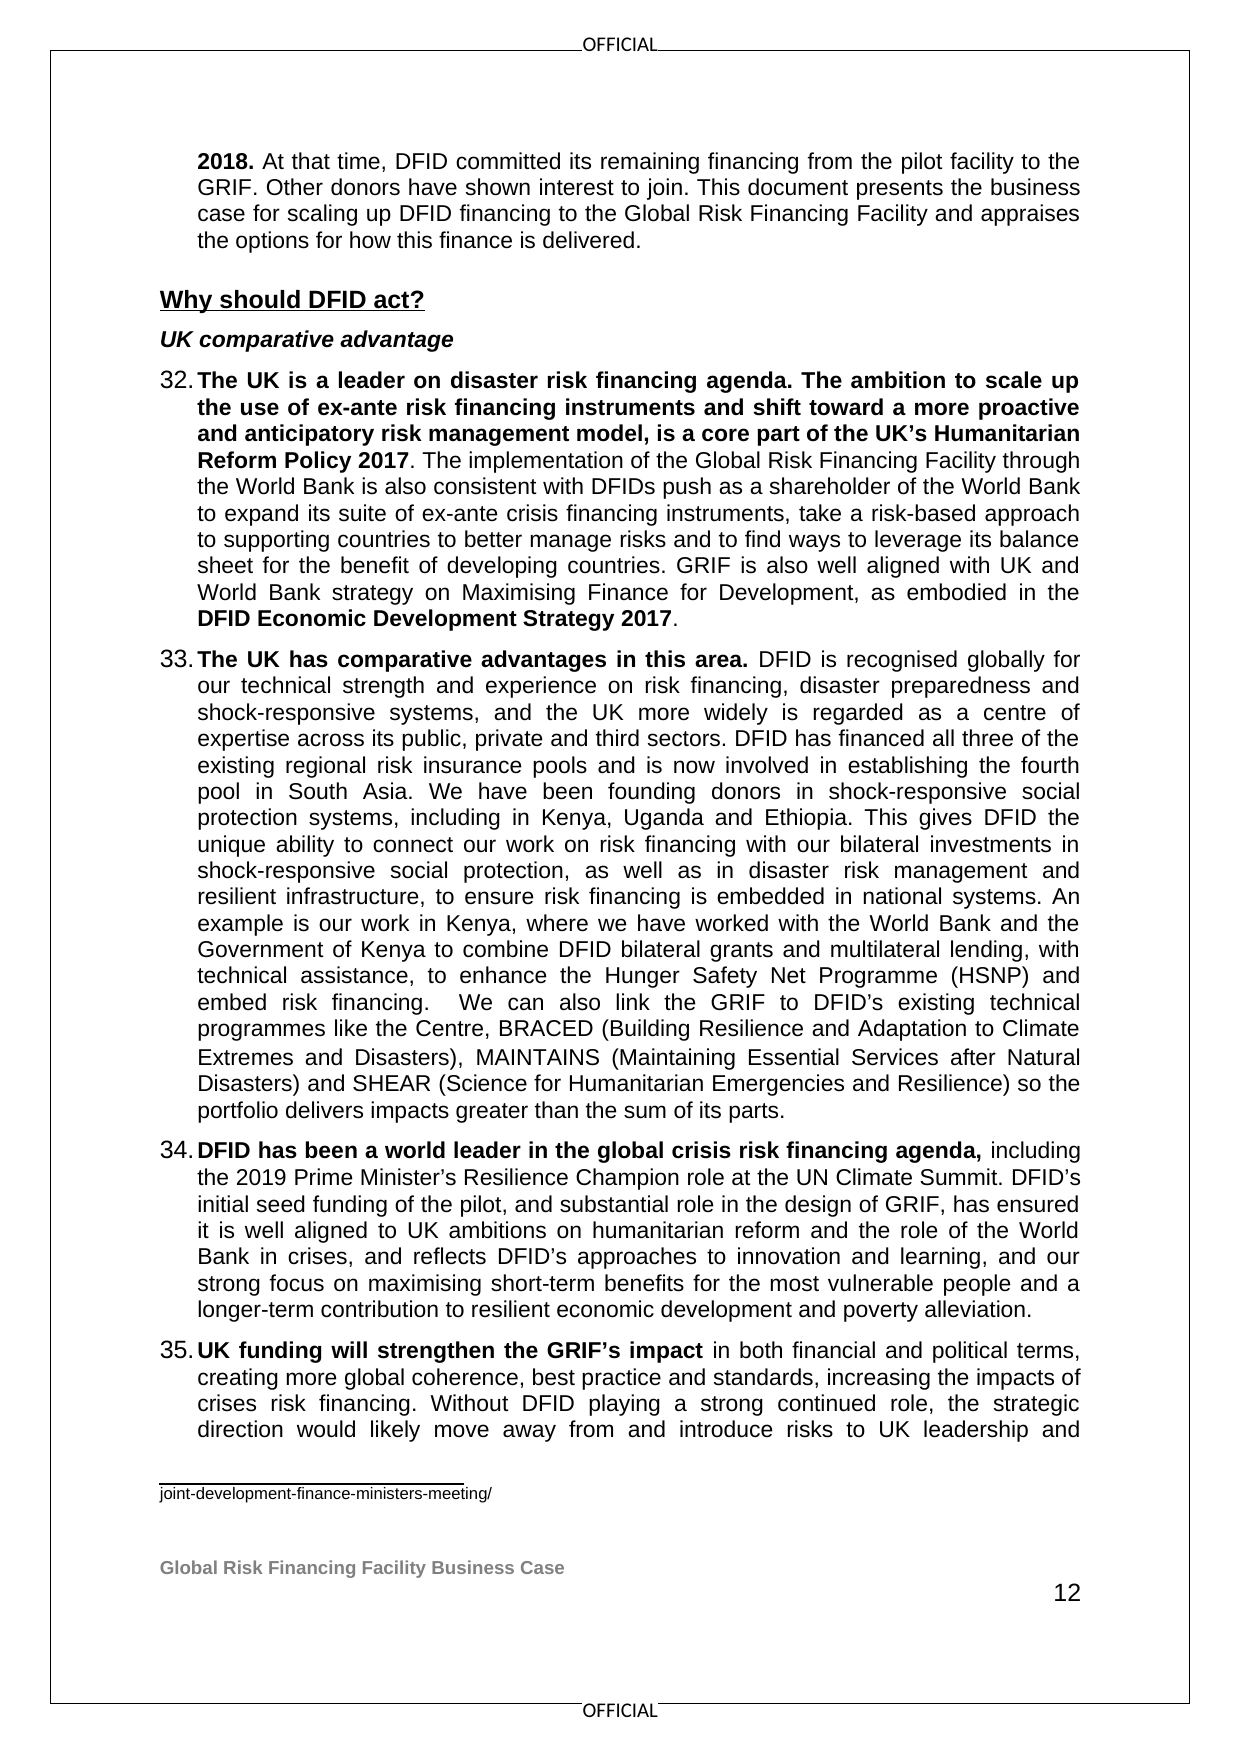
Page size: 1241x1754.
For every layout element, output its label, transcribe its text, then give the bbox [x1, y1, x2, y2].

list The UK is a leader on disaster risk financing agenda. The ambition to scale up the use of ex-ante risk financing instruments and shift toward a more proactive and anticipatory risk management model, is a core part of the UK’s Humanitarian Reform Policy 2017. The implementation of the Global Risk Financing Facility through the World Bank is also consistent with DFIDs push as a shareholder of the World Bank to expand its suite of ex-ante crisis financing instruments, take a risk-based approach to supporting countries to better manage risks and to find ways to leverage its balance sheet for the benefit of developing countries. GRIF is also well aligned with UK and World Bank strategy on Maximising Finance for Development, as embodied in the DFID Economic Development Strategy 2017. [159, 365, 1081, 631]
text UK comparative advantage [159, 326, 1081, 353]
list UK funding will strengthen the GRIF’s impact in both financial and political terms, creating more global coherence, best practice and standards, increasing the impacts of crises risk financing. Without DFID playing a strong continued role, the strategic direction would likely move away from and introduce risks to UK leadership and [159, 1335, 1081, 1443]
list joint-development-finance-ministers-meeting/ [159, 1484, 1081, 1503]
text Why should DFID act? [159, 285, 1081, 314]
list 2018. At that time, DFID committed its remaining financing from the pilot facility to the GRIF. Other donors have shown interest to join. This document presents the business case for scaling up DFID financing to the Global Risk Financing Facility and appraises the options for how this finance is delivered. [159, 148, 1081, 253]
list The UK has comparative advantages in this area. DFID is recognised globally for our technical strength and experience on risk financing, disaster preparedness and shock-responsive systems, and the UK more widely is regarded as a centre of expertise across its public, private and third sectors. DFID has financed all three of the existing regional risk insurance pools and is now involved in establishing the fourth pool in South Asia. We have been founding donors in shock-responsive social protection systems, including in Kenya, Uganda and Ethiopia. This gives DFID the unique ability to connect our work on risk financing with our bilateral investments in shock-responsive social protection, as well as in disaster risk management and resilient infrastructure, to ensure risk financing is embedded in national systems. An example is our work in Kenya, where we have worked with the World Bank and the Government of Kenya to combine DFID bilateral grants and multilateral lending, with technical assistance, to enhance the Hunger Safety Net Programme (HSNP) and embed risk financing. We can also link the GRIF to DFID’s existing technical programmes like the Centre, BRACED (Building Resilience and Adaptation to Climate Extremes and Disasters), MAINTAINS (Maintaining Essential Services after Natural Disasters) and SHEAR (Science for Humanitarian Emergencies and Resilience) so the portfolio delivers impacts greater than the sum of its parts. [159, 644, 1081, 1123]
list DFID has been a world leader in the global crisis risk financing agenda, including the 2019 Prime Minister’s Resilience Champion role at the UN Climate Summit. DFID’s initial seed funding of the pilot, and substantial role in the design of GRIF, has ensured it is well aligned to UK ambitions on humanitarian reform and the role of the World Bank in crises, and reflects DFID’s approaches to innovation and learning, and our strong focus on maximising short-term benefits for the most vulnerable people and a longer-term contribution to resilient economic development and poverty alleviation. [159, 1135, 1081, 1322]
